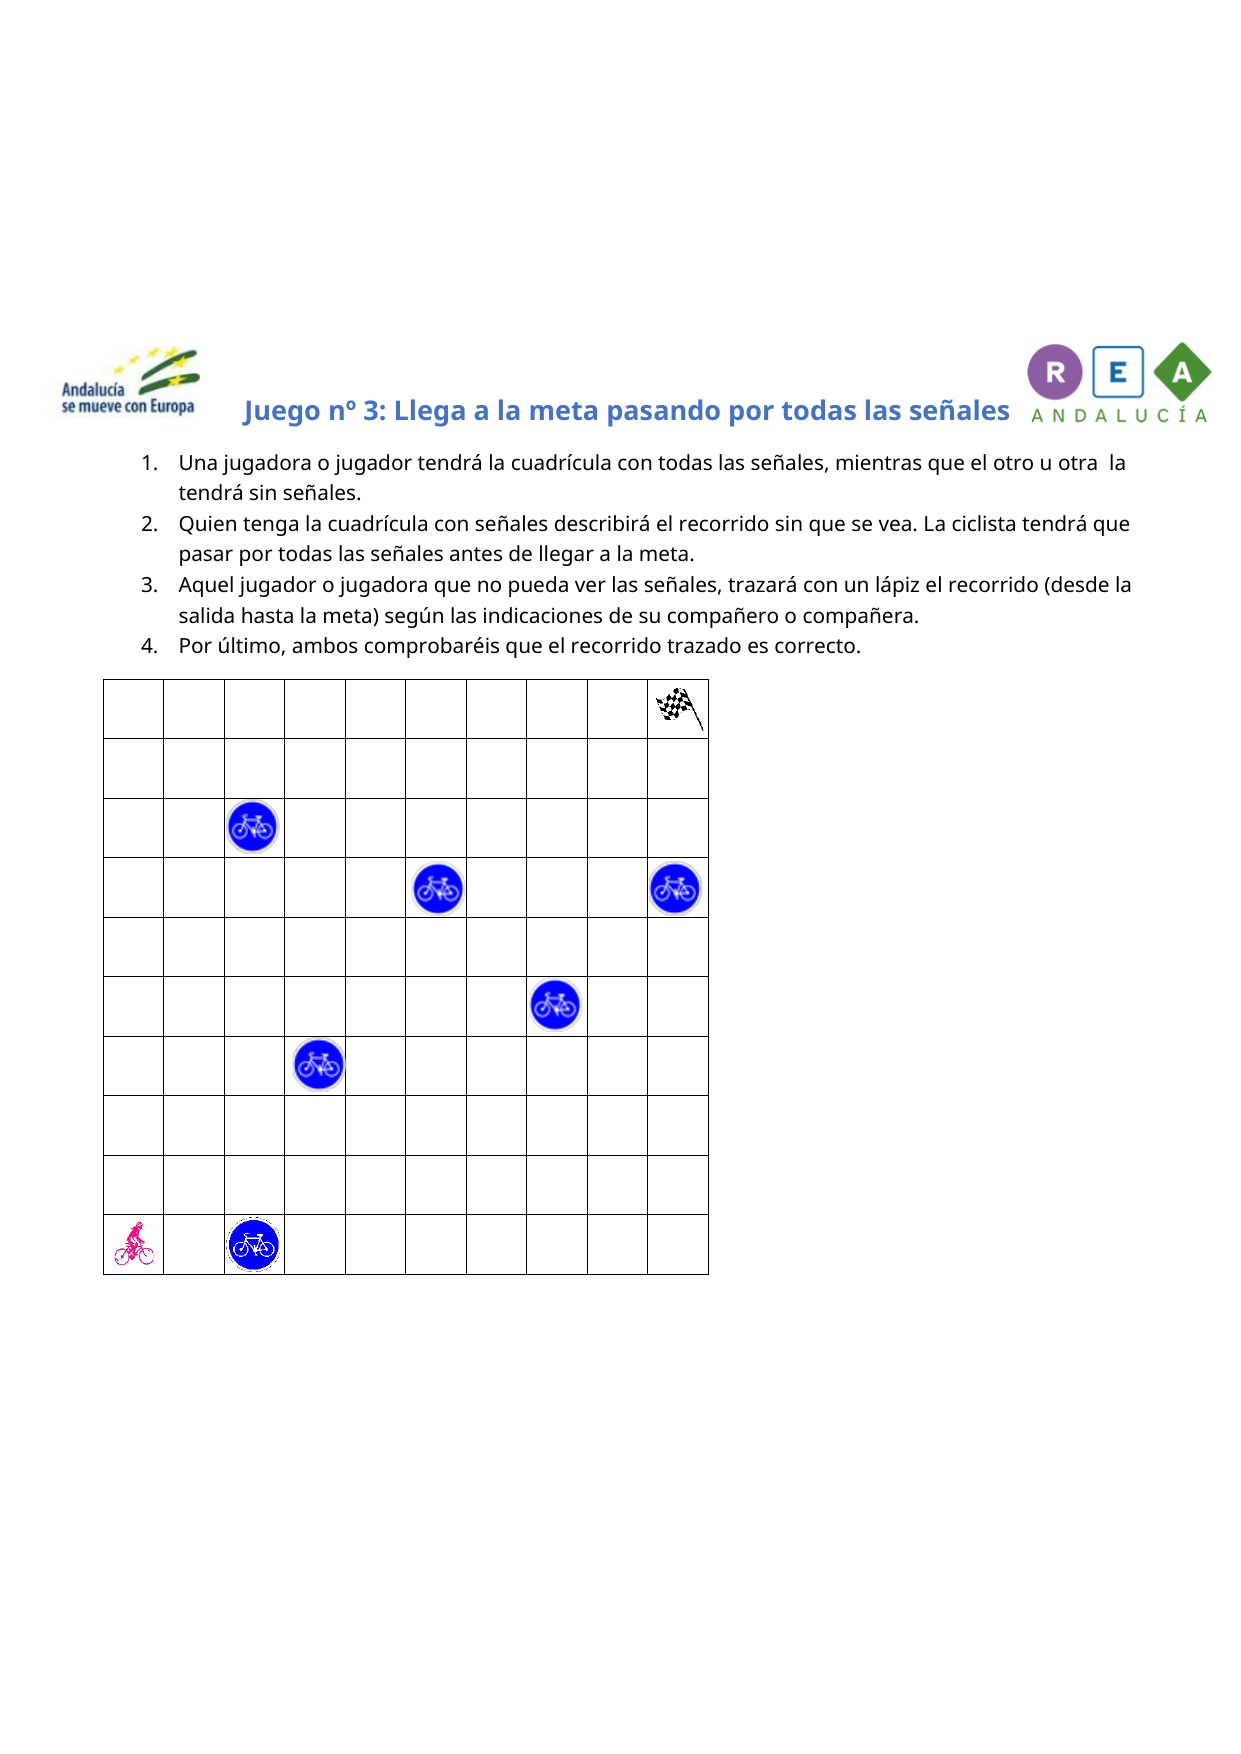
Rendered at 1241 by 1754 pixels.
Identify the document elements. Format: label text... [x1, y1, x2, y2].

table_header [285, 680, 345, 738]
table_cell [285, 1096, 345, 1154]
table_cell [225, 918, 284, 976]
table_cell [285, 1215, 345, 1273]
table_cell [164, 977, 224, 1036]
table_cell [285, 799, 345, 857]
table_cell [346, 1215, 405, 1273]
table_cell [104, 1037, 163, 1095]
table_header [648, 680, 708, 738]
table_cell [164, 1156, 224, 1214]
picture [114, 1222, 154, 1265]
table_cell [648, 977, 708, 1036]
table_cell [346, 977, 405, 1036]
picture [47, 346, 200, 432]
picture [411, 860, 467, 916]
table_cell [104, 918, 163, 976]
table_cell [225, 1037, 284, 1095]
table_cell [467, 799, 526, 857]
table_cell [467, 977, 526, 1036]
table_cell [527, 1096, 587, 1154]
list Aquel jugador o jugadora que no pueda ver las señales, trazará con un lápiz el recorrido (desde la salida hasta la meta) según las indicaciones de su compañero o compañera. [141, 570, 1152, 629]
table_cell [648, 799, 708, 857]
table_cell [406, 799, 466, 857]
table_cell [588, 739, 647, 798]
table_cell [225, 1096, 284, 1154]
table_cell [164, 739, 224, 798]
table_cell [104, 1096, 163, 1154]
table_cell [225, 1215, 284, 1273]
table_cell [406, 858, 466, 917]
table_cell [164, 799, 224, 857]
table_cell [104, 799, 163, 857]
table_cell [467, 858, 526, 917]
picture [528, 976, 584, 1032]
table_cell [104, 1156, 163, 1214]
table_cell [164, 1215, 224, 1273]
table_cell [164, 858, 224, 917]
table_cell [527, 799, 587, 857]
table_cell [648, 739, 708, 798]
table_cell [346, 858, 405, 917]
list Una jugadora o jugador tendrá la cuadrícula con todas las señales, mientras que el otro u otra la tendrá sin señales. [141, 448, 1152, 507]
table_cell [406, 739, 466, 798]
table_cell [104, 739, 163, 798]
list Por último, ambos comprobaréis que el recorrido trazado es correcto. [141, 631, 1152, 660]
picture [226, 1217, 280, 1272]
table_header [346, 680, 405, 738]
table_cell [648, 1037, 708, 1095]
table_cell [406, 977, 466, 1036]
picture [292, 1037, 348, 1092]
table_cell [588, 1037, 647, 1095]
table_cell [588, 799, 647, 857]
table_cell [104, 977, 163, 1036]
table_cell [467, 1156, 526, 1214]
table_cell [346, 1156, 405, 1214]
table_cell [527, 977, 587, 1036]
table_header [467, 680, 526, 738]
table_cell [406, 1037, 466, 1095]
table_cell [648, 1215, 708, 1273]
picture [226, 798, 281, 854]
table_cell [285, 1156, 345, 1214]
table_cell [285, 858, 345, 917]
table_cell [527, 1037, 587, 1095]
table_cell [225, 1156, 284, 1214]
table_cell [346, 918, 405, 976]
table_cell [285, 739, 345, 798]
table_header [588, 680, 647, 738]
table_cell [467, 1096, 526, 1154]
table_cell [467, 1215, 526, 1273]
table_cell [225, 977, 284, 1036]
table_cell [104, 858, 163, 917]
table_cell [467, 918, 526, 976]
table_cell [164, 1096, 224, 1154]
table_header [406, 680, 466, 738]
table_cell [588, 977, 647, 1036]
table_cell [467, 739, 526, 798]
table_header [225, 680, 284, 738]
table_cell [648, 858, 708, 917]
table_cell [104, 1215, 163, 1273]
table_cell [588, 918, 647, 976]
table_cell [648, 1096, 708, 1154]
table_cell [225, 799, 284, 857]
table_cell [285, 977, 345, 1036]
table_cell [588, 1096, 647, 1154]
table_cell [648, 918, 708, 976]
table_cell [285, 918, 345, 976]
table_header [527, 680, 587, 738]
table_header [104, 680, 163, 738]
table_cell [406, 1215, 466, 1273]
table_cell [225, 858, 284, 917]
table_cell [346, 739, 405, 798]
table_cell [164, 918, 224, 976]
table_cell [406, 1096, 466, 1154]
table_cell [346, 1096, 405, 1154]
table_cell [285, 1037, 345, 1095]
table_cell [406, 918, 466, 976]
table_header [164, 680, 224, 738]
table_cell [527, 858, 587, 917]
table_cell [527, 1156, 587, 1214]
table_cell [225, 739, 284, 798]
table_cell [527, 1215, 587, 1273]
picture [648, 860, 704, 916]
table_cell [406, 1156, 466, 1214]
table_cell [527, 739, 587, 798]
picture [1019, 334, 1220, 432]
picture [656, 688, 704, 731]
table_cell [588, 858, 647, 917]
table_cell [346, 1037, 405, 1095]
text Juego nº 3: Llega a la meta pasando por todas las señales [200, 391, 1019, 428]
table_cell [467, 1037, 526, 1095]
table_cell [346, 799, 405, 857]
table_cell [648, 1156, 708, 1214]
table_cell [164, 1037, 224, 1095]
table_cell [588, 1156, 647, 1214]
table_cell [588, 1215, 647, 1273]
list Quien tenga la cuadrícula con señales describirá el recorrido sin que se vea. La ciclista tendrá que pasar por todas las señales antes de llegar a la meta. [141, 509, 1152, 568]
table_cell [527, 918, 587, 976]
